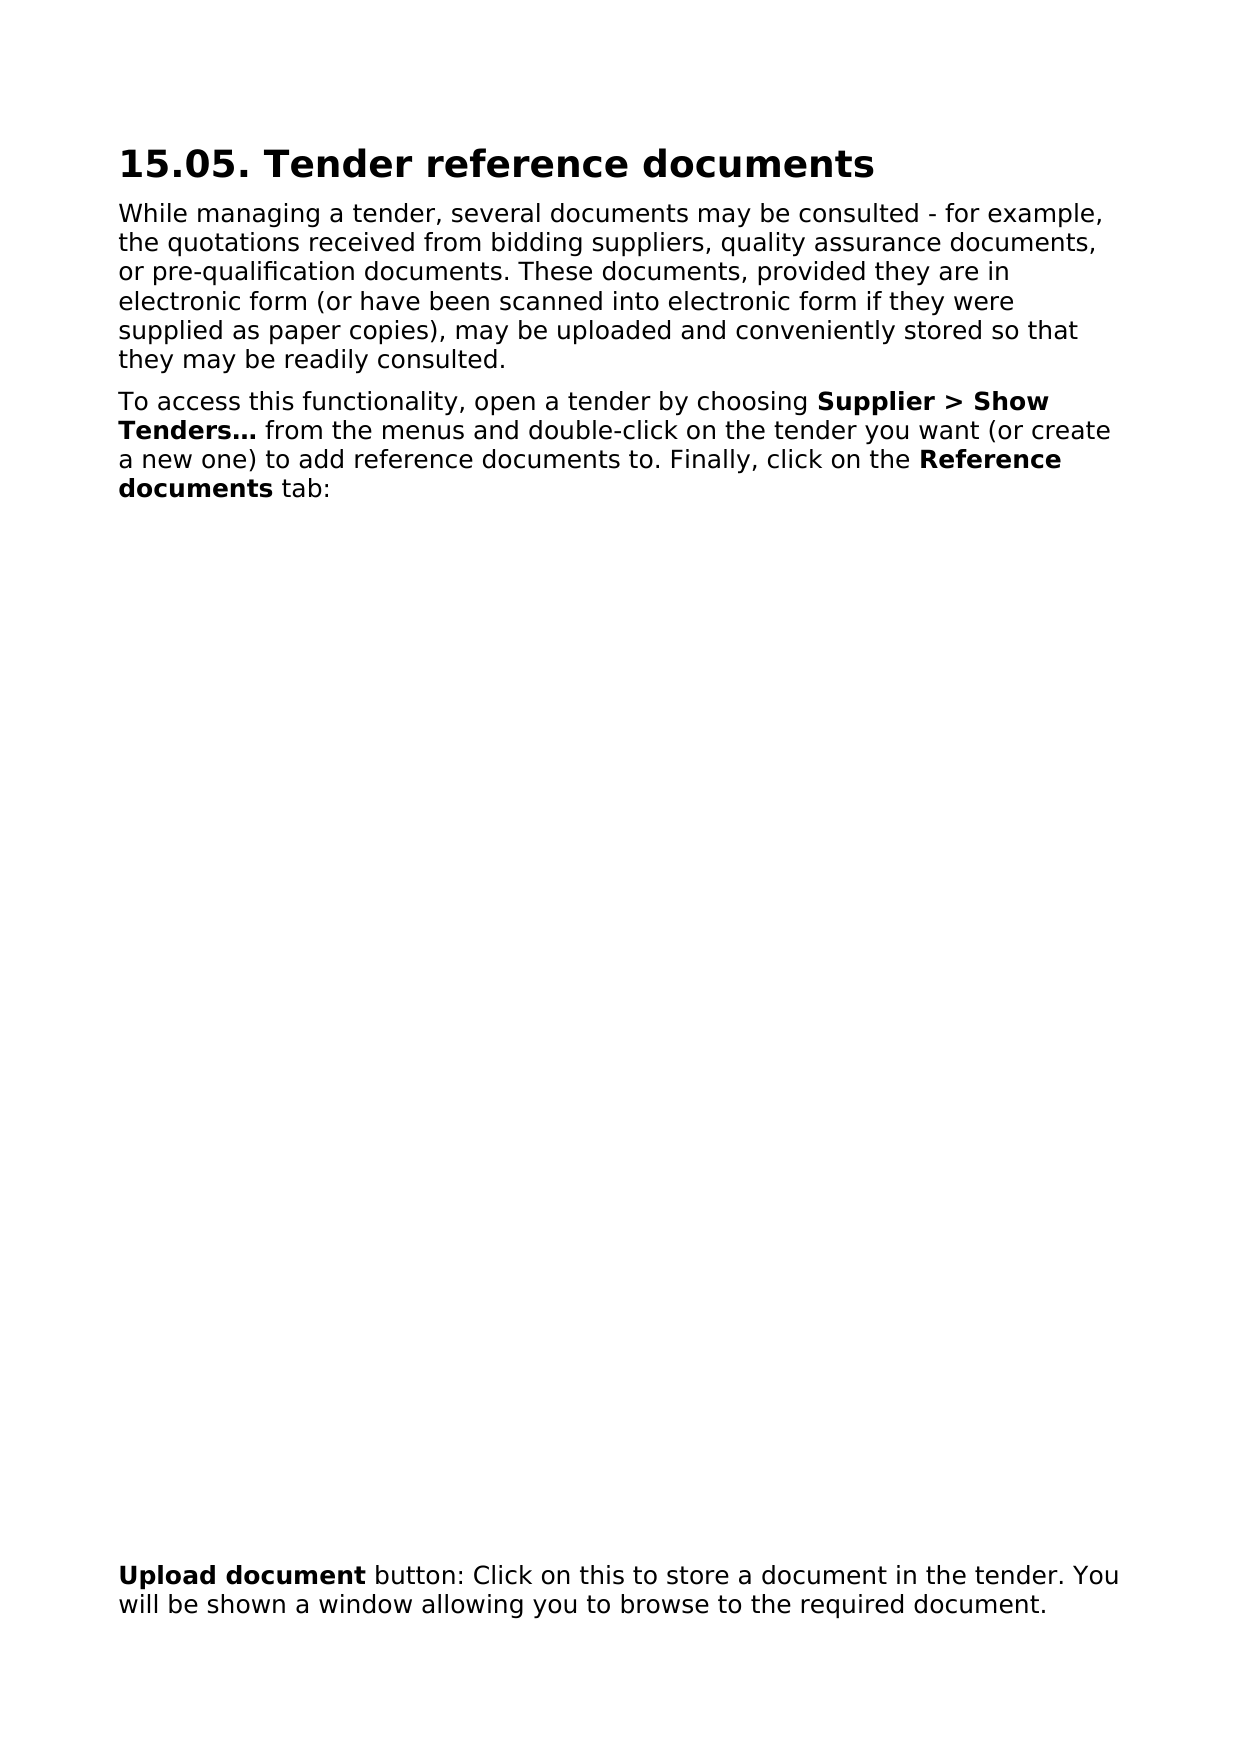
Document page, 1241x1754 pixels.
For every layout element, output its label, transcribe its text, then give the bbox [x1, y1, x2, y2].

text While managing a tender, several documents may be consulted - for example, the quotations received from bidding suppliers, quality assurance documents, or pre-qualification documents. These documents, provided they are in electronic form (or have been scanned into electronic form if they were supplied as paper copies), may be uploaded and conveniently stored so that they may be readily consulted. [118, 199, 1122, 374]
text Upload document button: Click on this to store a document in the tender. You will be shown a window allowing you to browse to the required document. [118, 1562, 1122, 1620]
text To access this functionality, open a tender by choosing Supplier > Show Tenders… from the menus and double-click on the tender you want (or create a new one) to add reference documents to. Finally, click on the Reference documents tab: [118, 387, 1122, 503]
subtitle 15.05. Tender reference documents [118, 143, 1122, 187]
